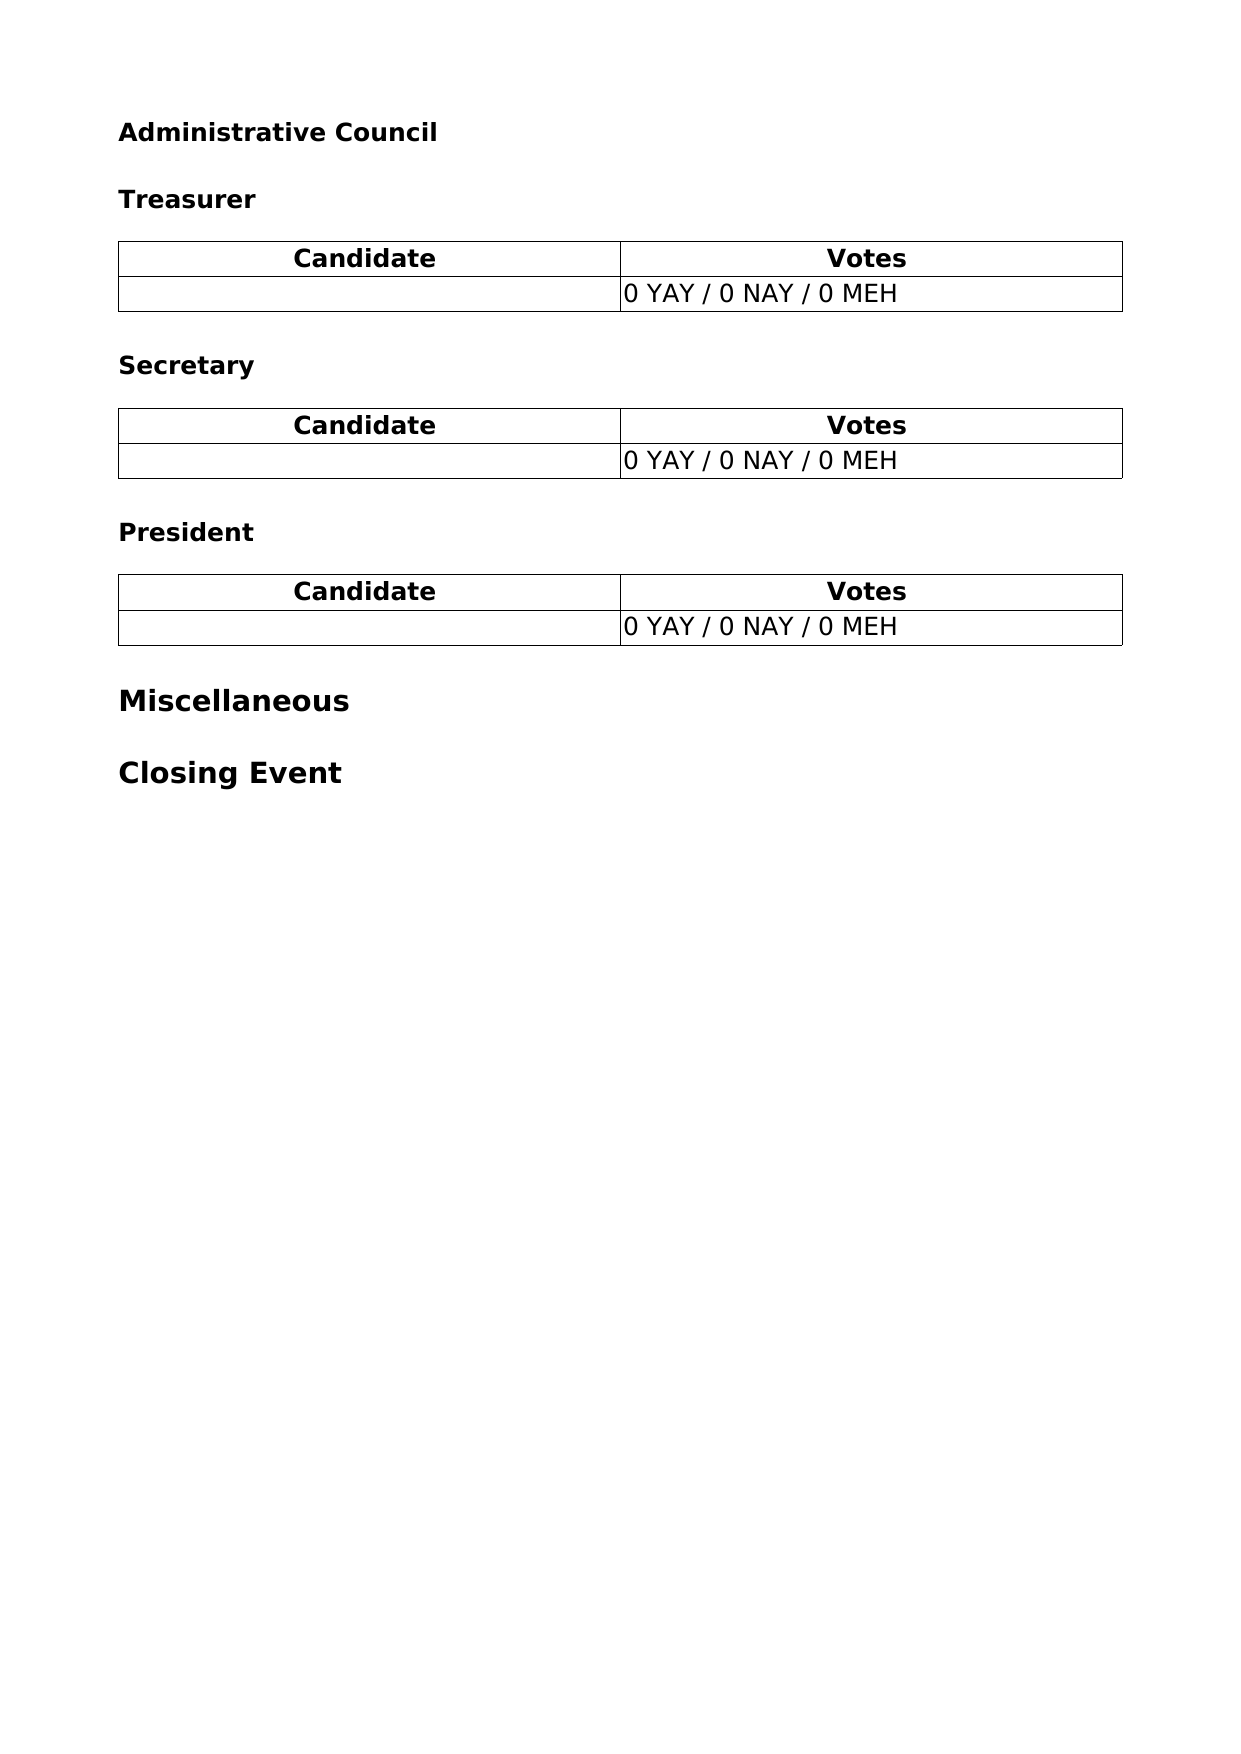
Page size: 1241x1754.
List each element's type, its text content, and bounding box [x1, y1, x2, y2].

table_cell [119, 444, 620, 478]
subtitle President [118, 518, 1122, 547]
subtitle Closing Event [118, 756, 1122, 790]
table_header Votes [621, 575, 1122, 609]
table_header Candidate [119, 575, 620, 609]
subtitle Secretary [118, 351, 1122, 381]
table_cell 0 YAY / 0 NAY / 0 MEH [621, 444, 1122, 478]
subtitle Treasurer [118, 185, 1122, 214]
table_header Candidate [119, 242, 620, 276]
table_cell [119, 277, 620, 311]
table_cell 0 YAY / 0 NAY / 0 MEH [621, 611, 1122, 644]
table_cell [119, 611, 620, 644]
table_header Candidate [119, 409, 620, 443]
table_cell 0 YAY / 0 NAY / 0 MEH [621, 277, 1122, 311]
table_header Votes [621, 409, 1122, 443]
subtitle Administrative Council [118, 118, 1122, 147]
subtitle Miscellaneous [118, 684, 1122, 718]
table_header Votes [621, 242, 1122, 276]
